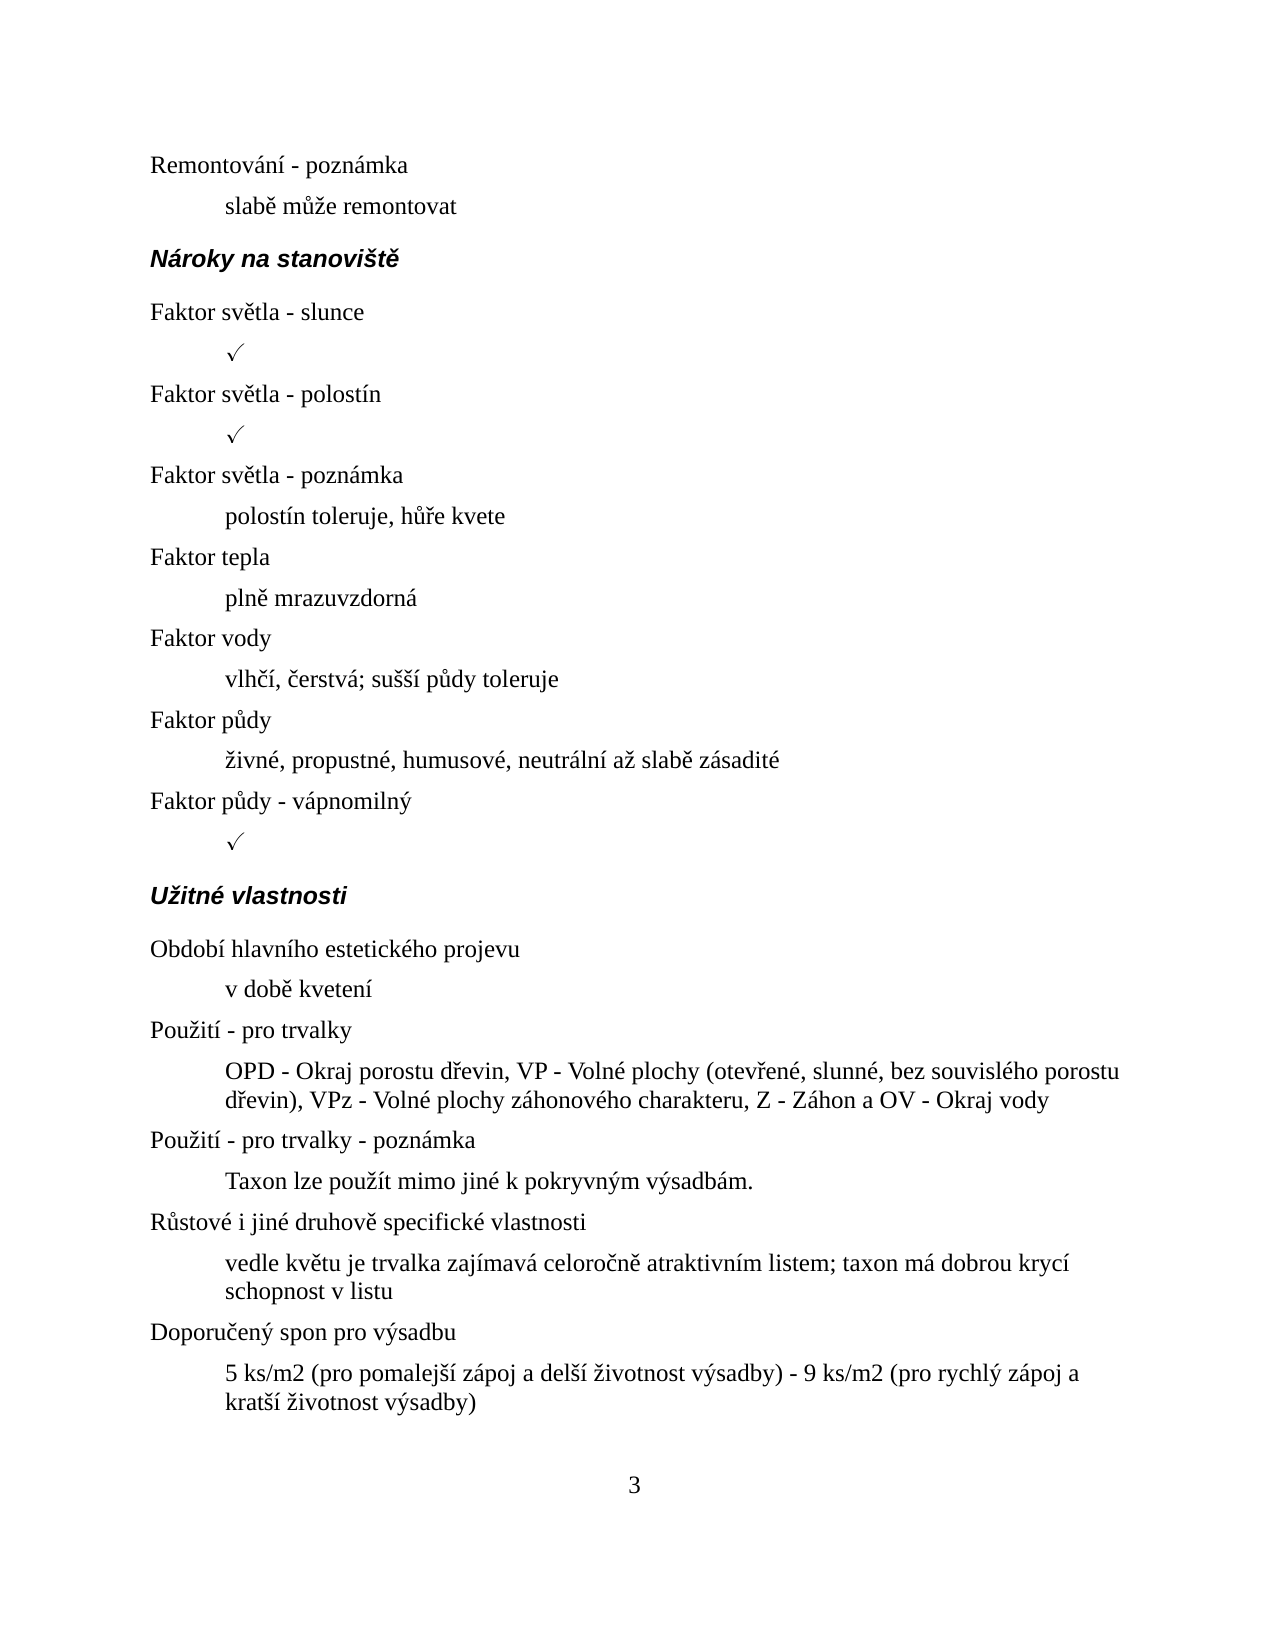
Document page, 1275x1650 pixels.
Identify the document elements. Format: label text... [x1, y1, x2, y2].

text polostín toleruje, hůře kvete [225, 501, 1125, 530]
text Remontování - poznámka [150, 150, 1125, 179]
text ✓ [225, 338, 1125, 367]
subtitle Užitné vlastnosti [150, 881, 1125, 909]
text Faktor tepla [150, 542, 1125, 571]
text Faktor půdy [150, 705, 1125, 733]
text Použití - pro trvalky [150, 1015, 1125, 1044]
text Faktor světla - slunce [150, 297, 1125, 326]
subtitle Nároky na stanoviště [150, 244, 1125, 273]
text ✓ [225, 827, 1125, 856]
text Faktor půdy - vápnomilný [150, 786, 1125, 815]
text vedle květu je trvalka zajímavá celoročně atraktivním listem; taxon má dobrou krycí schopnost v listu [225, 1248, 1125, 1305]
text Faktor světla - poznámka [150, 460, 1125, 489]
text OPD - Okraj porostu dřevin, VP - Volné plochy (otevřené, slunné, bez souvislého porostu dřevin), VPz - Volné plochy záhonového charakteru, Z - Záhon a OV - Okraj vody [225, 1056, 1125, 1113]
text Období hlavního estetického projevu [150, 934, 1125, 962]
text Použití - pro trvalky - poznámka [150, 1125, 1125, 1154]
text 5 ks/m2 (pro pomalejší zápoj a delší životnost výsadby) - 9 ks/m2 (pro rychlý zápoj a kratší životnost výsadby) [225, 1358, 1125, 1415]
text slabě může remontovat [225, 191, 1125, 219]
text Růstové i jiné druhově specifické vlastnosti [150, 1207, 1125, 1236]
text ✓ [225, 420, 1125, 448]
text Faktor světla - polostín [150, 379, 1125, 408]
text Taxon lze použít mimo jiné k pokryvným výsadbám. [225, 1166, 1125, 1195]
text vlhčí, čerstvá; sušší půdy toleruje [225, 664, 1125, 693]
text plně mrazuvzdorná [225, 583, 1125, 611]
text Faktor vody [150, 623, 1125, 652]
text Doporučený spon pro výsadbu [150, 1317, 1125, 1346]
text živné, propustné, humusové, neutrální až slabě zásadité [225, 746, 1125, 774]
text v době kvetení [225, 974, 1125, 1003]
